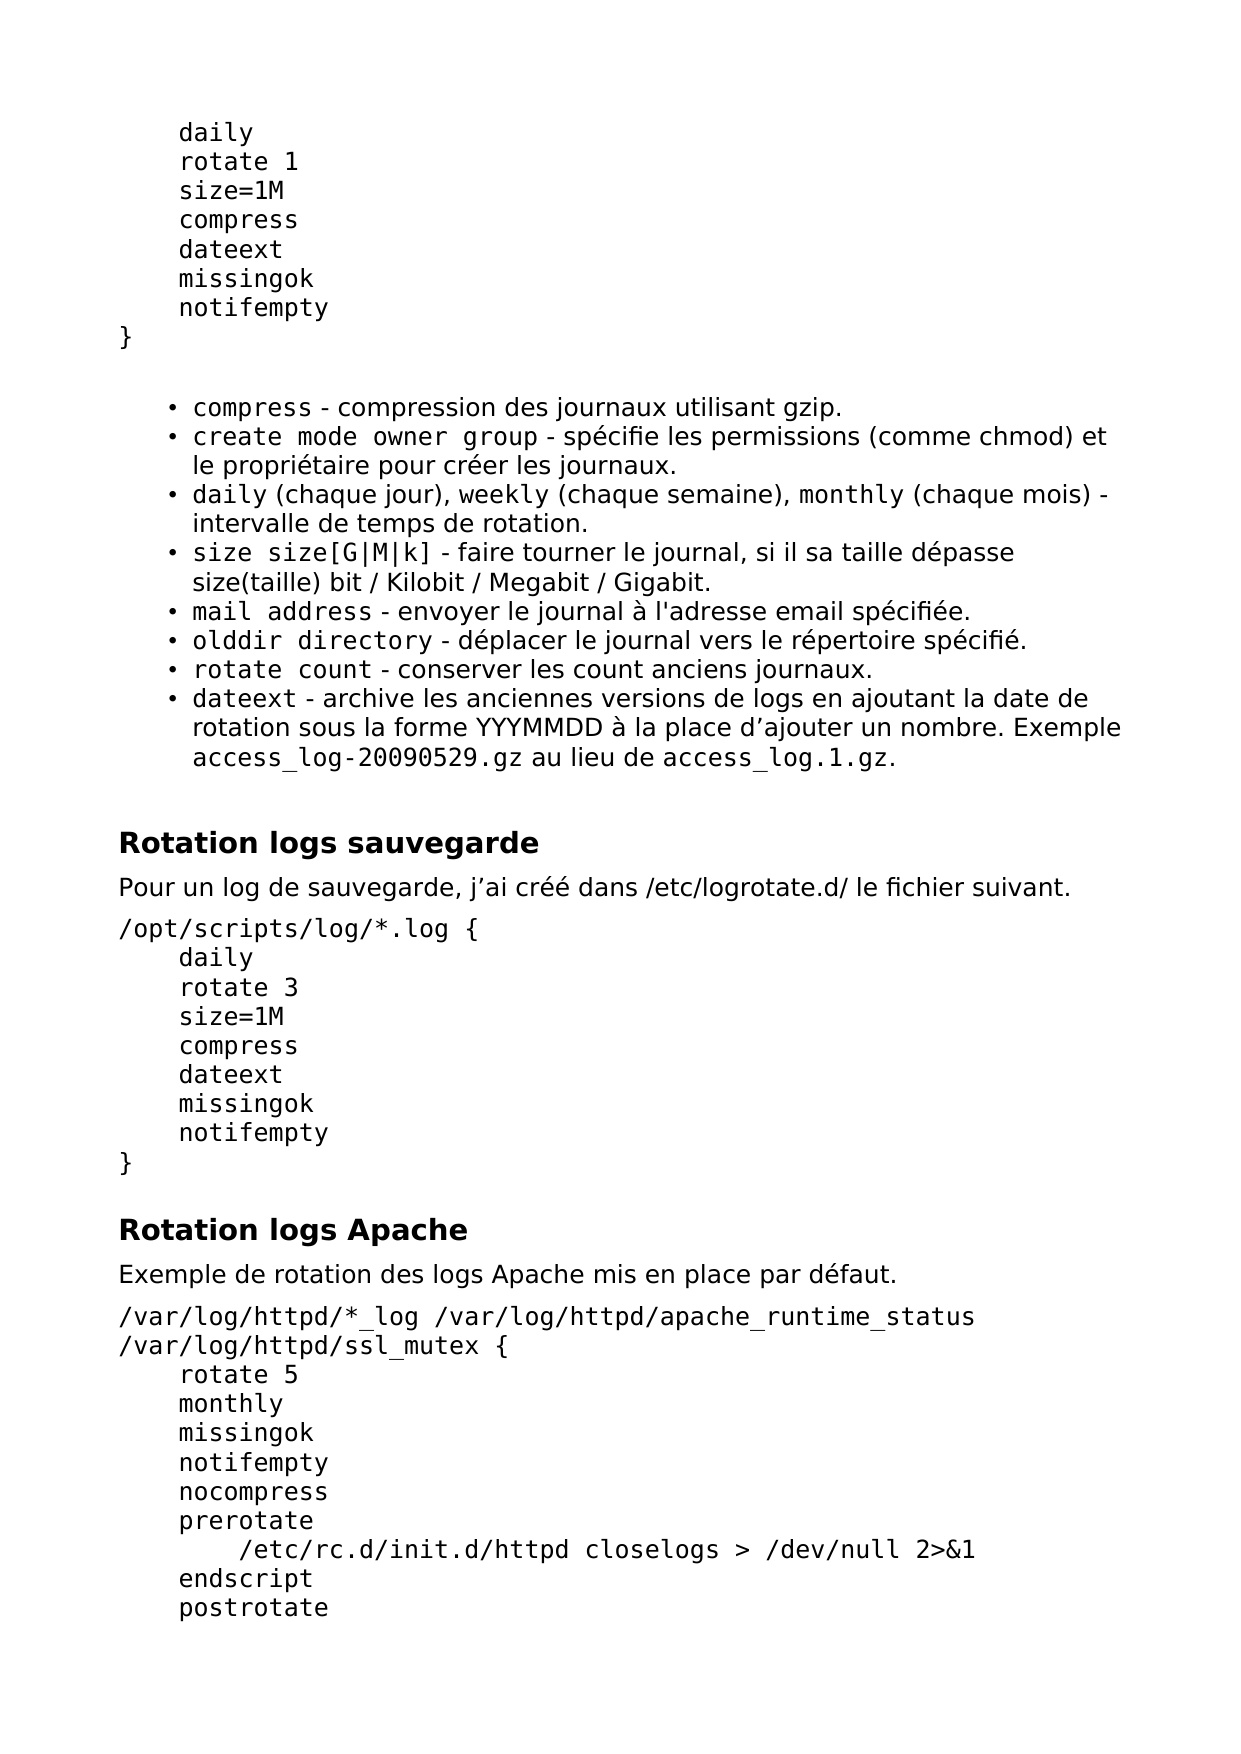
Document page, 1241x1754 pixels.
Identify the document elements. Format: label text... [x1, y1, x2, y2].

list size size[G|M|k] - faire tourner le journal, si il sa taille dépasse size(taille) bit / Kilobit / Megabit / Gigabit. [177, 538, 1122, 597]
list compress - compression des journaux utilisant gzip. [177, 393, 1122, 422]
list daily (chaque jour), weekly (chaque semaine), monthly (chaque mois) - intervalle de temps de rotation. [177, 480, 1122, 538]
subtitle Rotation logs sauvegarde [118, 826, 1122, 860]
subtitle Rotation logs Apache [118, 1214, 1122, 1248]
list dateext - archive les anciennes versions de logs en ajoutant la date de rotation sous la forme YYYMMDD à la place d’ajouter un nombre. Exemple access_log-20090529.gz au lieu de access_log.1.gz. [177, 684, 1122, 772]
list mail address - envoyer le journal à l'adresse email spécifiée. [177, 597, 1122, 626]
text daily rotate 1 size=1M compress dateext missingok notifempty } [118, 118, 1122, 351]
text /var/log/httpd/*_log /var/log/httpd/apache_runtime_status /var/log/httpd/ssl_mutex { rotate 5 monthly missingok notifempty nocompress prerotate /etc/rc.d/init.d/httpd closelogs > /dev/null 2>&1 endscript postrotate [118, 1302, 1122, 1623]
list olddir directory - déplacer le journal vers le répertoire spécifié. [177, 626, 1122, 655]
text Exemple de rotation des logs Apache mis en place par défaut. [118, 1260, 1122, 1289]
list create mode owner group - spécifie les permissions (comme chmod) et le propriétaire pour créer les journaux. [177, 422, 1122, 480]
text Pour un log de sauvegarde, j’ai créé dans /etc/logrotate.d/ le fichier suivant. [118, 873, 1122, 902]
list rotate count - conserver les count anciens journaux. [177, 655, 1122, 684]
text /opt/scripts/log/*.log { daily rotate 3 size=1M compress dateext missingok notifempty } [118, 914, 1122, 1177]
